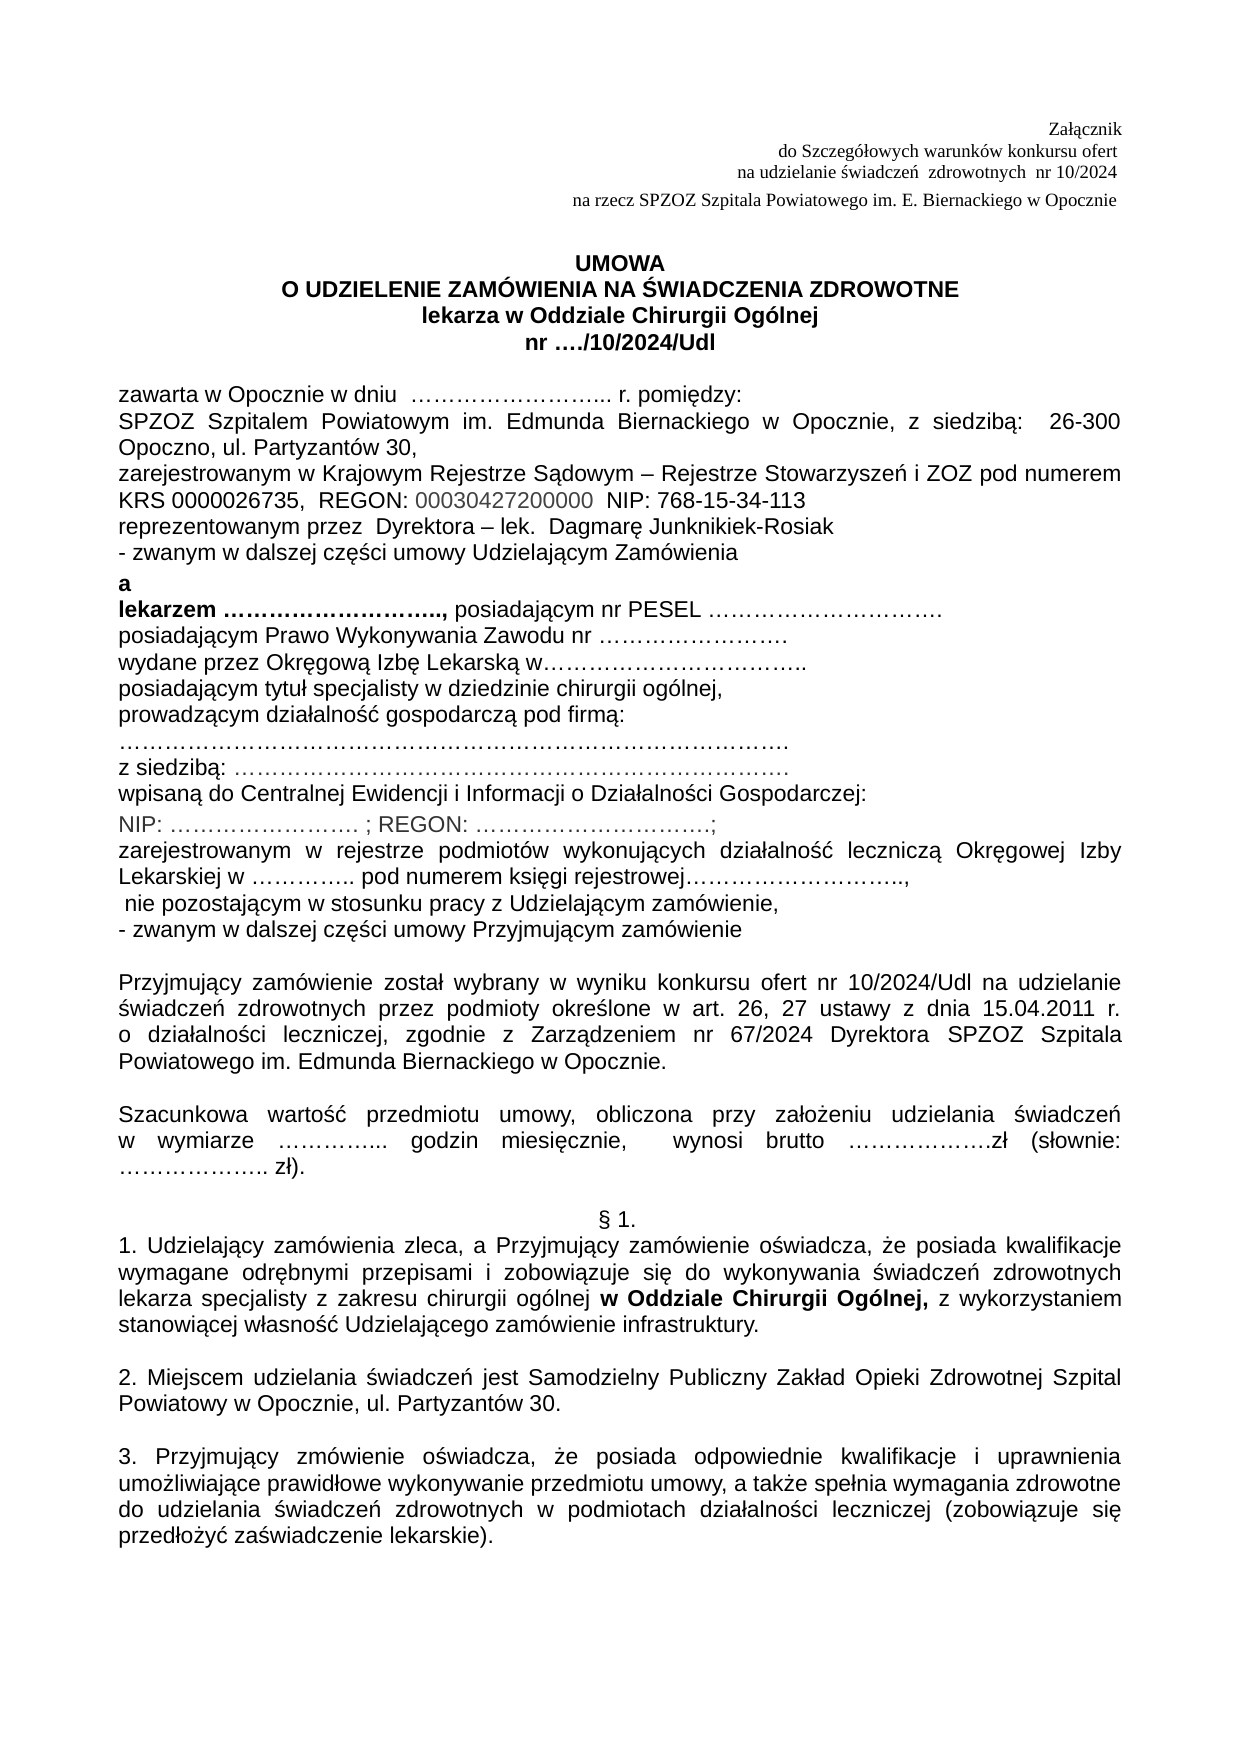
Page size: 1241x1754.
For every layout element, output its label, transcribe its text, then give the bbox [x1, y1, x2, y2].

text Szacunkowa wartość przedmiotu umowy, obliczona przy założeniu udzielania świadczeń w wymiarze …………... godzin miesięcznie, wynosi brutto ……………….zł (słownie:……………….. zł). [118, 1101, 1122, 1179]
text z siedzibą: ………………………………………………………………. [118, 754, 1122, 780]
text ……………………………………………………………………………. [118, 728, 1122, 754]
text zawarta w Opocznie w dniu ……………………... r. pomiędzy: [118, 381, 1122, 408]
text NIP: ……………………. ; REGON: ………………………….; [118, 811, 1122, 837]
text 3. Przyjmujący zmówienie oświadcza, że posiada odpowiednie kwalifikacje i uprawnienia umożliwiające prawidłowe wykonywanie przedmiotu umowy, a także spełnia wymagania zdrowotne do udzielania świadczeń zdrowotnych w podmiotach działalności leczniczej (zobowiązuje się przedłożyć zaświadczenie lekarskie). [118, 1443, 1122, 1548]
text nie pozostającym w stosunku pracy z Udzielającym zamówienie, [118, 890, 1122, 916]
text nr …./10/2024/Udl [118, 328, 1122, 355]
text 1. Udzielający zamówienia zleca, a Przyjmujący zamówienie oświadcza, że posiada kwalifikacje wymagane odrębnymi przepisami i zobowiązuje się do wykonywania świadczeń zdrowotnych lekarza specjalisty z zakresu chirurgii ogólnej w Oddziale Chirurgii Ogólnej, z wykorzystaniem stanowiącej własność Udzielającego zamówienie infrastruktury. [118, 1232, 1122, 1338]
text 2. Miejscem udzielania świadczeń jest Samodzielny Publiczny Zakład Opieki Zdrowotnej Szpital Powiatowy w Opocznie, ul. Partyzantów 30. [118, 1364, 1122, 1417]
text a [118, 569, 1122, 596]
text posiadającym Prawo Wykonywania Zawodu nr ……………………. [118, 622, 1122, 649]
text zarejestrowanym w Krajowym Rejestrze Sądowym – Rejestrze Stowarzyszeń i ZOZ pod numerem KRS 0000026735, REGON: 00030427200000 NIP: 768-15-34-113 [118, 460, 1122, 513]
text - zwanym w dalszej części umowy Przyjmującym zamówienie [118, 916, 1122, 942]
text na rzecz SPZOZ Szpitala Powiatowego im. E. Biernackiego w Opocznie [118, 189, 1122, 211]
text prowadzącym działalność gospodarczą pod firmą: [118, 701, 1122, 728]
text zarejestrowanym w rejestrze podmiotów wykonujących działalność leczniczą Okręgowej Izby Lekarskiej w ………….. pod numerem księgi rejestrowej……………………….., [118, 837, 1122, 890]
text Załącznik [118, 118, 1122, 140]
text lekarza w Oddziale Chirurgii Ogólnej [118, 302, 1122, 328]
text § 1. [118, 1206, 1122, 1232]
text lekarzem ……………………….., posiadającym nr PESEL …………………………. [118, 596, 1122, 622]
text O UDZIELENIE ZAMÓWIENIA NA ŚWIADCZENIA ZDROWOTNE [118, 276, 1122, 302]
text wydane przez Okręgową Izbę Lekarską w…………………………….. [118, 649, 1122, 675]
text UMOWA [118, 249, 1122, 276]
text - zwanym w dalszej części umowy Udzielającym Zamówienia [118, 539, 1122, 566]
text na udzielanie świadczeń zdrowotnych nr 10/2024 [118, 161, 1122, 183]
text wpisaną do Centralnej Ewidencji i Informacji o Działalności Gospodarczej: [118, 780, 1122, 807]
text do Szczegółowych warunków konkursu ofert [118, 140, 1122, 161]
text Przyjmujący zamówienie został wybrany w wyniku konkursu ofert nr 10/2024/Udl na udzielanie świadczeń zdrowotnych przez podmioty określone w art. 26, 27 ustawy z dnia 15.04.2011 r. o działalności leczniczej, zgodnie z Zarządzeniem nr 67/2024 Dyrektora SPZOZ Szpitala Powiatowego im. Edmunda Biernackiego w Opocznie. [118, 969, 1122, 1074]
text SPZOZ Szpitalem Powiatowym im. Edmunda Biernackiego w Opocznie, z siedzibą: 26-300 Opoczno, ul. Partyzantów 30, [118, 408, 1122, 460]
text reprezentowanym przez Dyrektora – lek. Dagmarę Junknikiek-Rosiak [118, 513, 1122, 539]
text posiadającym tytuł specjalisty w dziedzinie chirurgii ogólnej, [118, 675, 1122, 701]
